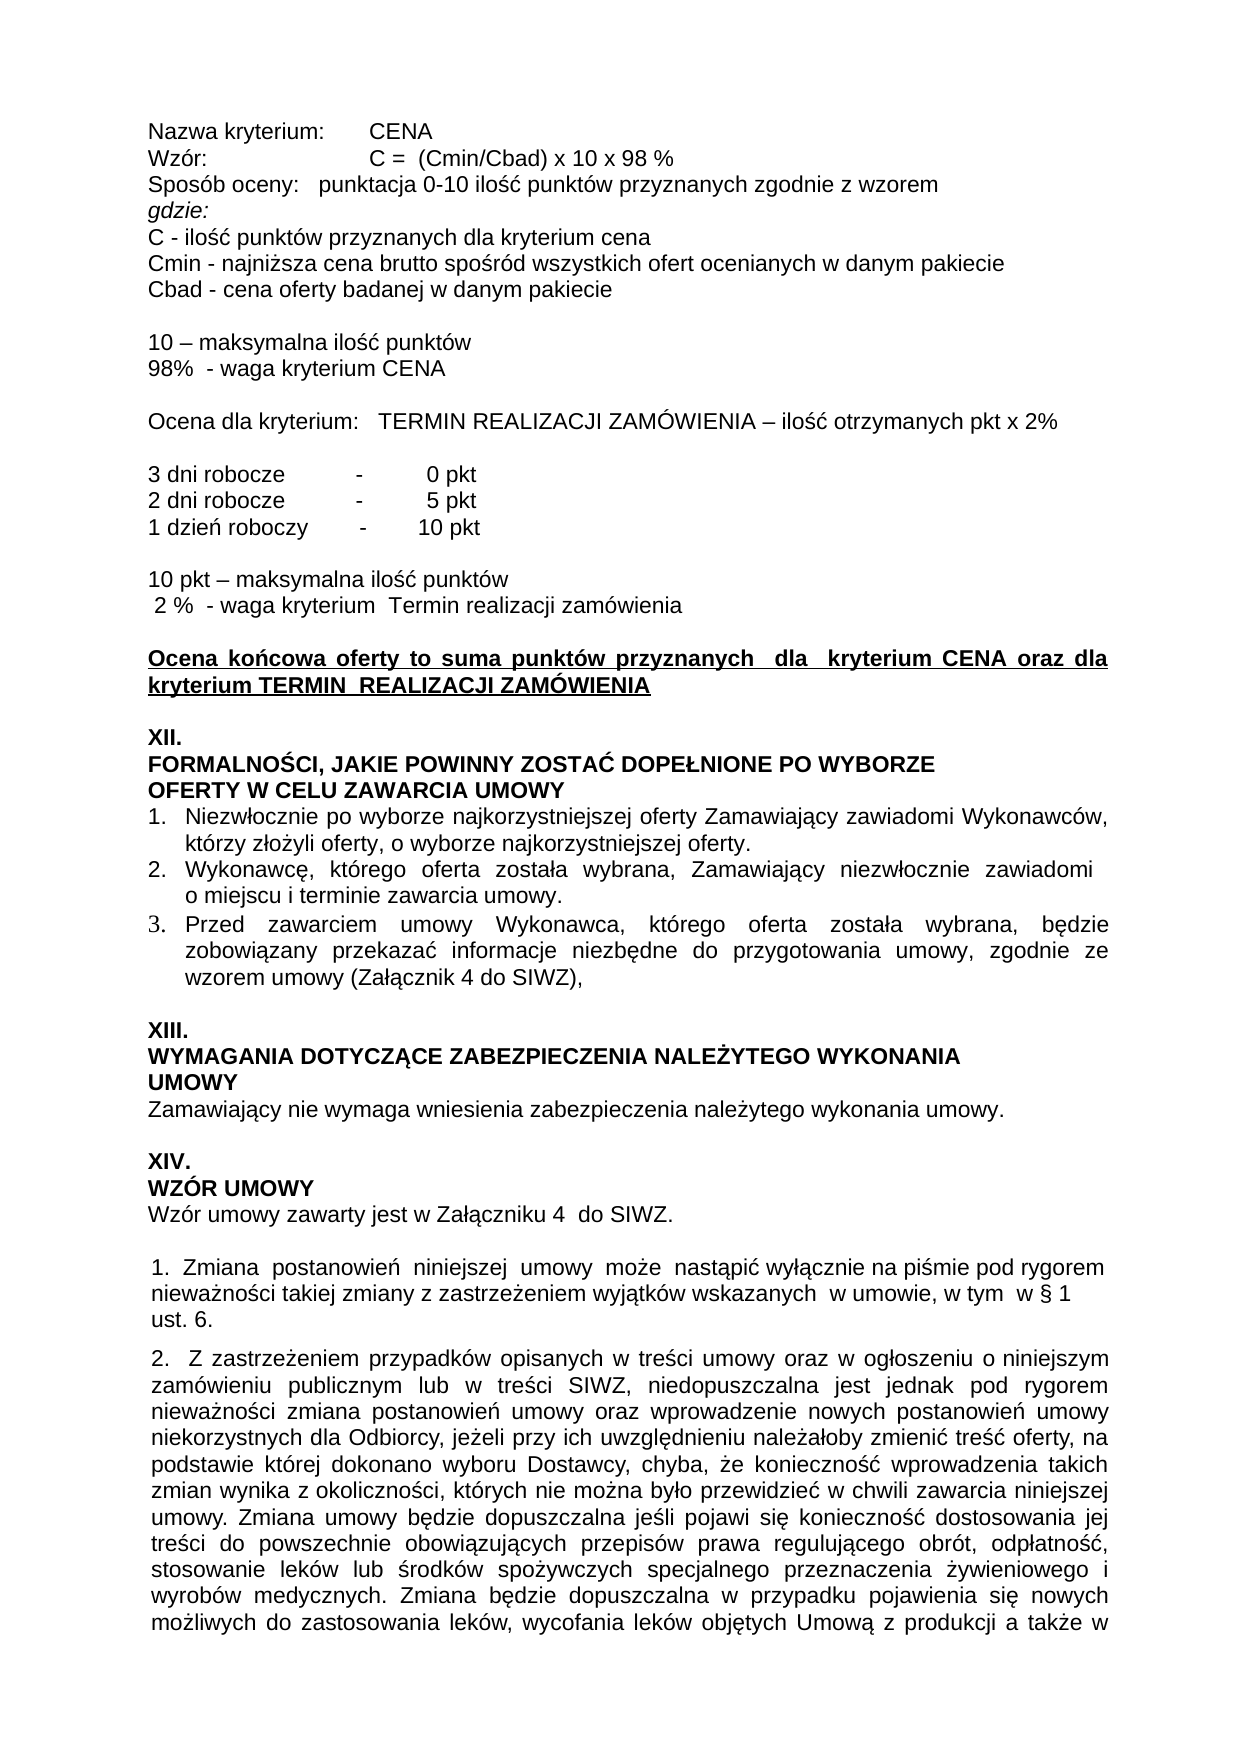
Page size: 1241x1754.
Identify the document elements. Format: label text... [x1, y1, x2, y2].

text Ocena dla kryterium: TERMIN REALIZACJI ZAMÓWIENIA – ilość otrzymanych pkt x 2% [148, 408, 1109, 434]
text Sposób oceny: punktacja 0-10 ilość punktów przyznanych zgodnie z wzorem gdzie: C - ilość punktów przyznanych dla kryterium cena Cmin - najniższa cena brutto spośród wszystkich ofert ocenianych w danym pakiecie Cbad - cena oferty badanej w danym pakiecie [148, 171, 1109, 303]
list 2. Z zastrzeżeniem przypadków opisanych w treści umowy oraz w ogłoszeniu o niniejszym zamówieniu publicznym lub w treści SIWZ, niedopuszczalna jest jednak pod rygorem nieważności zmiana postanowień umowy oraz wprowadzenie nowych postanowień umowy niekorzystnych dla Odbiorcy, jeżeli przy ich uwzględnieniu należałoby zmienić treść oferty, na podstawie której dokonano wyboru Dostawcy, chyba, że konieczność wprowadzenia takich zmian wynika z okoliczności, których nie można było przewidzieć w chwili zawarcia niniejszej umowy. Zmiana umowy będzie dopuszczalna jeśli pojawi się konieczność dostosowania jej treści do powszechnie obowiązujących przepisów prawa regulującego obrót, odpłatność, stosowanie leków lub środków spożywczych specjalnego przeznaczenia żywieniowego i wyrobów medycznych. Zmiana będzie dopuszczalna w przypadku pojawienia się nowych możliwych do zastosowania leków, wycofania leków objętych Umową z produkcji a także w [115, 1345, 1109, 1635]
text Nazwa kryterium: CENA Wzór: C = (Cmin/Cbad) x 10 x 98 % [148, 118, 1109, 171]
text 10 – maksymalna ilość punktów [148, 329, 1109, 355]
text WZÓR UMOWY [148, 1175, 1109, 1201]
list Przed zawarciem umowy Wykonawca, którego oferta została wybrana, będzie zobowiązany przekazać informacje niezbędne do przygotowania umowy, zgodnie ze wzorem umowy (Załącznik 4 do SIWZ), [148, 909, 1109, 990]
text FORMALNOŚCI, JAKIE POWINNY ZOSTAĆ DOPEŁNIONE PO WYBORZE [148, 751, 1109, 777]
text Ocena końcowa oferty to suma punktów przyznanych dla kryterium CENA oraz dla kryterium TERMIN REALIZACJI ZAMÓWIENIA [148, 645, 1109, 698]
text XIII. [148, 1017, 1109, 1043]
text 98% - waga kryterium CENA [148, 355, 1109, 382]
list Wykonawcę, którego oferta została wybrana, Zamawiający niezwłocznie zawiadomi o miejscu i terminie zawarcia umowy. [148, 856, 1109, 909]
text Zamawiający nie wymaga wniesienia zabezpieczenia należytego wykonania umowy. [148, 1096, 1109, 1122]
text 3 dni robocze - 0 pkt [148, 461, 1109, 487]
text 10 pkt – maksymalna ilość punktów [148, 566, 1109, 592]
text 2 dni robocze - 5 pkt [148, 487, 1109, 513]
text XIV. [148, 1148, 1109, 1175]
text OFERTY W CELU ZAWARCIA UMOWY [148, 777, 1109, 803]
list Niezwłocznie po wyborze najkorzystniejszej oferty Zamawiający zawiadomi Wykonawców, którzy złożyli oferty, o wyborze najkorzystniejszej oferty. [148, 803, 1109, 856]
text WYMAGANIA DOTYCZĄCE ZABEZPIECZENIA NALEŻYTEGO WYKONANIA [148, 1043, 1109, 1069]
text UMOWY [148, 1069, 1109, 1096]
text Wzór umowy zawarty jest w Załączniku 4 do SIWZ. [148, 1201, 1109, 1227]
text XII. [148, 724, 1109, 751]
list 1. Zmiana postanowień niniejszej umowy może nastąpić wyłącznie na piśmie pod rygorem nieważności takiej zmiany z zastrzeżeniem wyjątków wskazanych w umowie, w tym w § 1 ust. 6. [115, 1254, 1109, 1333]
text 2 % - waga kryterium Termin realizacji zamówienia [148, 592, 1109, 619]
text 1 dzień roboczy - 10 pkt [148, 513, 1109, 540]
